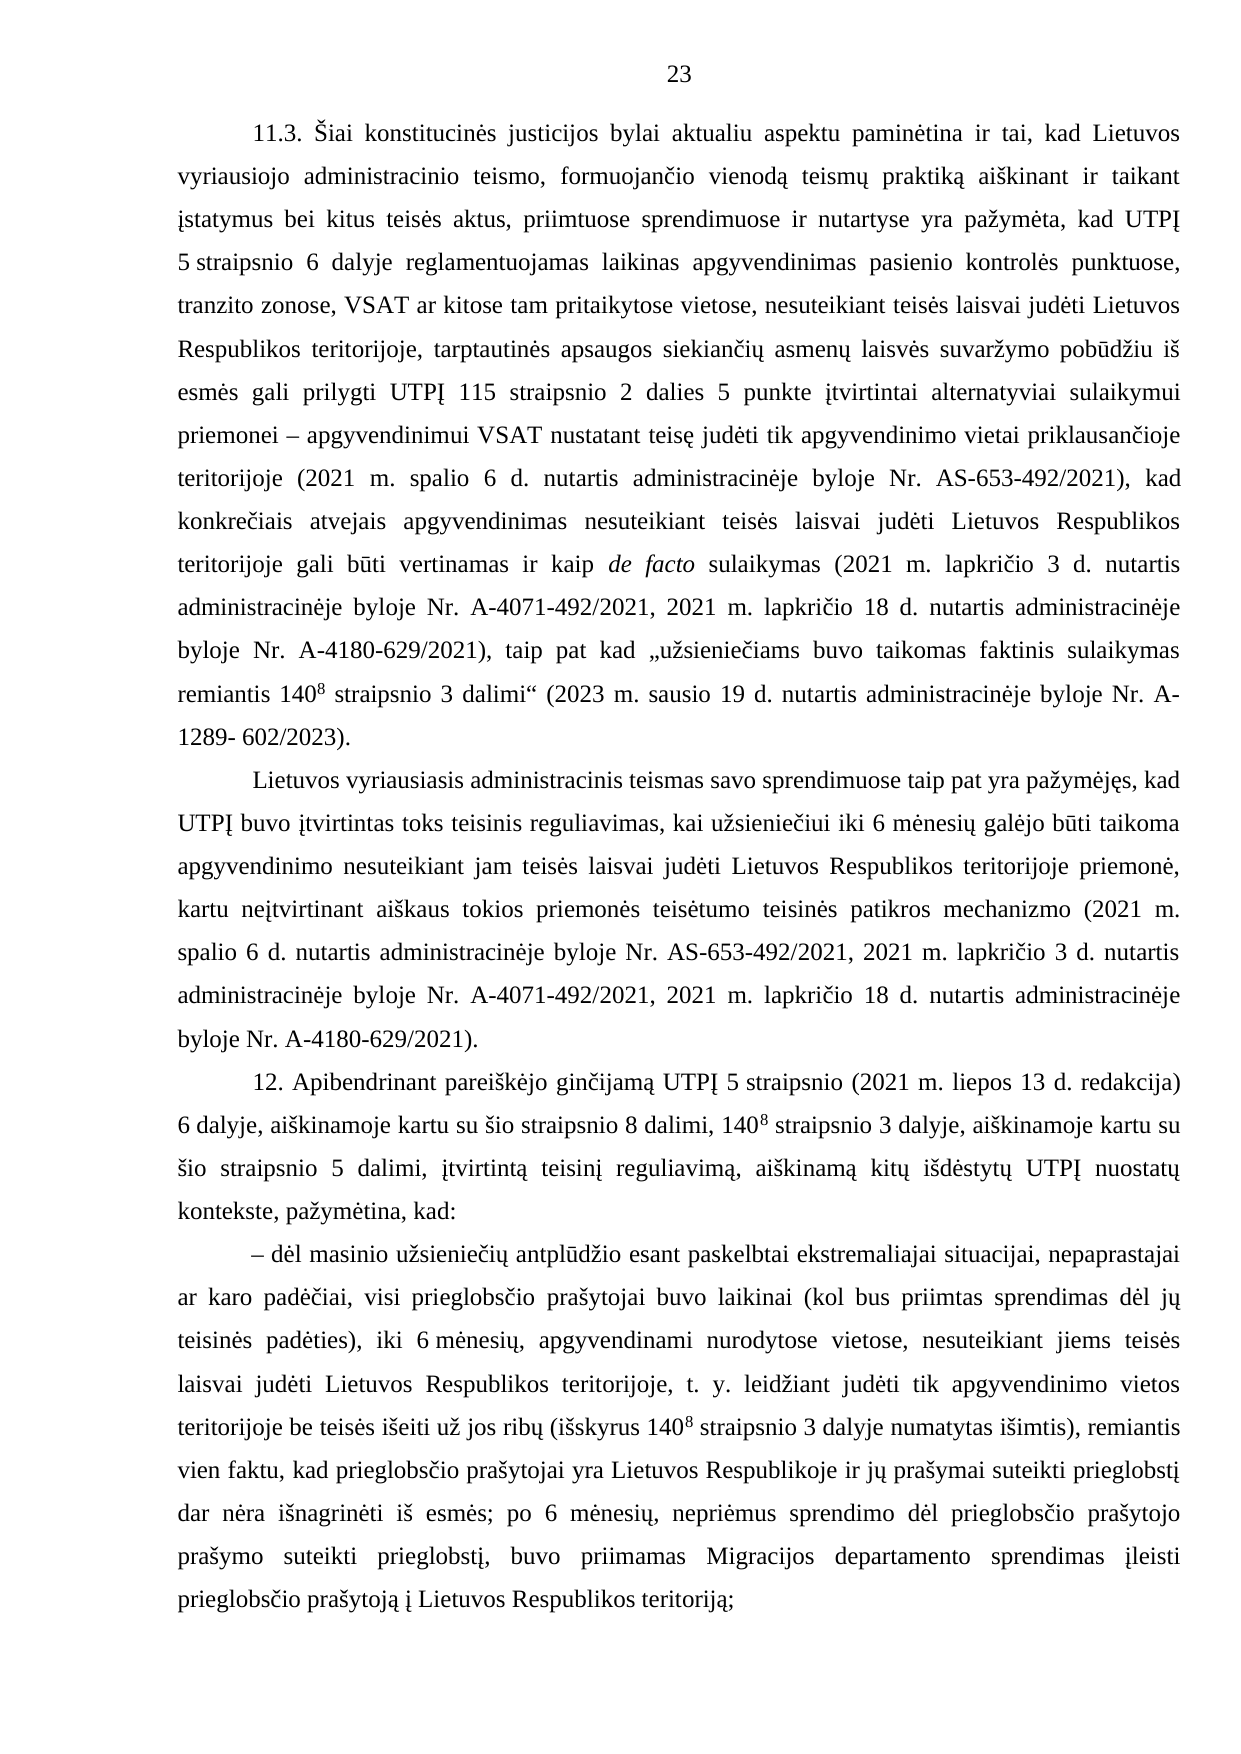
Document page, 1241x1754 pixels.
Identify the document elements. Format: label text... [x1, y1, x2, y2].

text 11.3. Šiai konstitucinės justicijos bylai aktualiu aspektu paminėtina ir tai, kad Lietuvos vyriausiojo administracinio teismo, formuojančio vienodą teismų praktiką aiškinant ir taikant įstatymus bei kitus teisės aktus, priimtuose sprendimuose ir nutartyse yra pažymėta, kad UTPĮ 5 straipsnio 6 dalyje reglamentuojamas laikinas apgyvendinimas pasienio kontrolės punktuose, tranzito zonose, VSAT ar kitose tam pritaikytose vietose, nesuteikiant teisės laisvai judėti Lietuvos Respublikos teritorijoje, tarptautinės apsaugos siekiančių asmenų laisvės suvaržymo pobūdžiu iš esmės gali prilygti UTPĮ 115 straipsnio 2 dalies 5 punkte įtvirtintai alternatyviai sulaikymui priemonei – apgyvendinimui VSAT nustatant teisę judėti tik apgyvendinimo vietai priklausančioje teritorijoje (2021 m. spalio 6 d. nutartis administracinėje byloje Nr. AS-653-492/2021), kad konkrečiais atvejais apgyvendinimas nesuteikiant teisės laisvai judėti Lietuvos Respublikos teritorijoje gali būti vertinamas ir kaip de facto sulaikymas (2021 m. lapkričio 3 d. nutartis administracinėje byloje Nr. A-4071-492/2021, 2021 m. lapkričio 18 d. nutartis administracinėje byloje Nr. A-4180-629/2021), taip pat kad „užsieniečiams buvo taikomas faktinis sulaikymas remiantis 1408 straipsnio 3 dalimi“ (2023 m. sausio 19 d. nutartis administracinėje byloje Nr. A-1289- 602/2023). [177, 118, 1181, 751]
text Lietuvos vyriausiasis administracinis teismas savo sprendimuose taip pat yra pažymėjęs, kad UTPĮ buvo įtvirtintas toks teisinis reguliavimas, kai užsieniečiui iki 6 mėnesių galėjo būti taikoma apgyvendinimo nesuteikiant jam teisės laisvai judėti Lietuvos Respublikos teritorijoje priemonė, kartu neįtvirtinant aiškaus tokios priemonės teisėtumo teisinės patikros mechanizmo (2021 m. spalio 6 d. nutartis administracinėje byloje Nr. AS-653-492/2021, 2021 m. lapkričio 3 d. nutartis administracinėje byloje Nr. A-4071-492/2021, 2021 m. lapkričio 18 d. nutartis administracinėje byloje Nr. A-4180-629/2021). [177, 765, 1181, 1052]
text 12. Apibendrinant pareiškėjo ginčijamą UTPĮ 5 straipsnio (2021 m. liepos 13 d. redakcija) 6 dalyje, aiškinamoje kartu su šio straipsnio 8 dalimi, 1408 straipsnio 3 dalyje, aiškinamoje kartu su šio straipsnio 5 dalimi, įtvirtintą teisinį reguliavimą, aiškinamą kitų išdėstytų UTPĮ nuostatų kontekste, pažymėtina, kad: [177, 1067, 1181, 1225]
text – dėl masinio užsieniečių antplūdžio esant paskelbtai ekstremaliajai situacijai, nepaprastajai ar karo padėčiai, visi prieglobsčio prašytojai buvo laikinai (kol bus priimtas sprendimas dėl jų teisinės padėties), iki 6 mėnesių, apgyvendinami nurodytose vietose, nesuteikiant jiems teisės laisvai judėti Lietuvos Respublikos teritorijoje, t. y. leidžiant judėti tik apgyvendinimo vietos teritorijoje be teisės išeiti už jos ribų (išskyrus 1408 straipsnio 3 dalyje numatytas išimtis), remiantis vien faktu, kad prieglobsčio prašytojai yra Lietuvos Respublikoje ir jų prašymai suteikti prieglobstį dar nėra išnagrinėti iš esmės; po 6 mėnesių, nepriėmus sprendimo dėl prieglobsčio prašytojo prašymo suteikti prieglobstį, buvo priimamas Migracijos departamento sprendimas įleisti prieglobsčio prašytoją į Lietuvos Respublikos teritoriją; [177, 1239, 1181, 1613]
